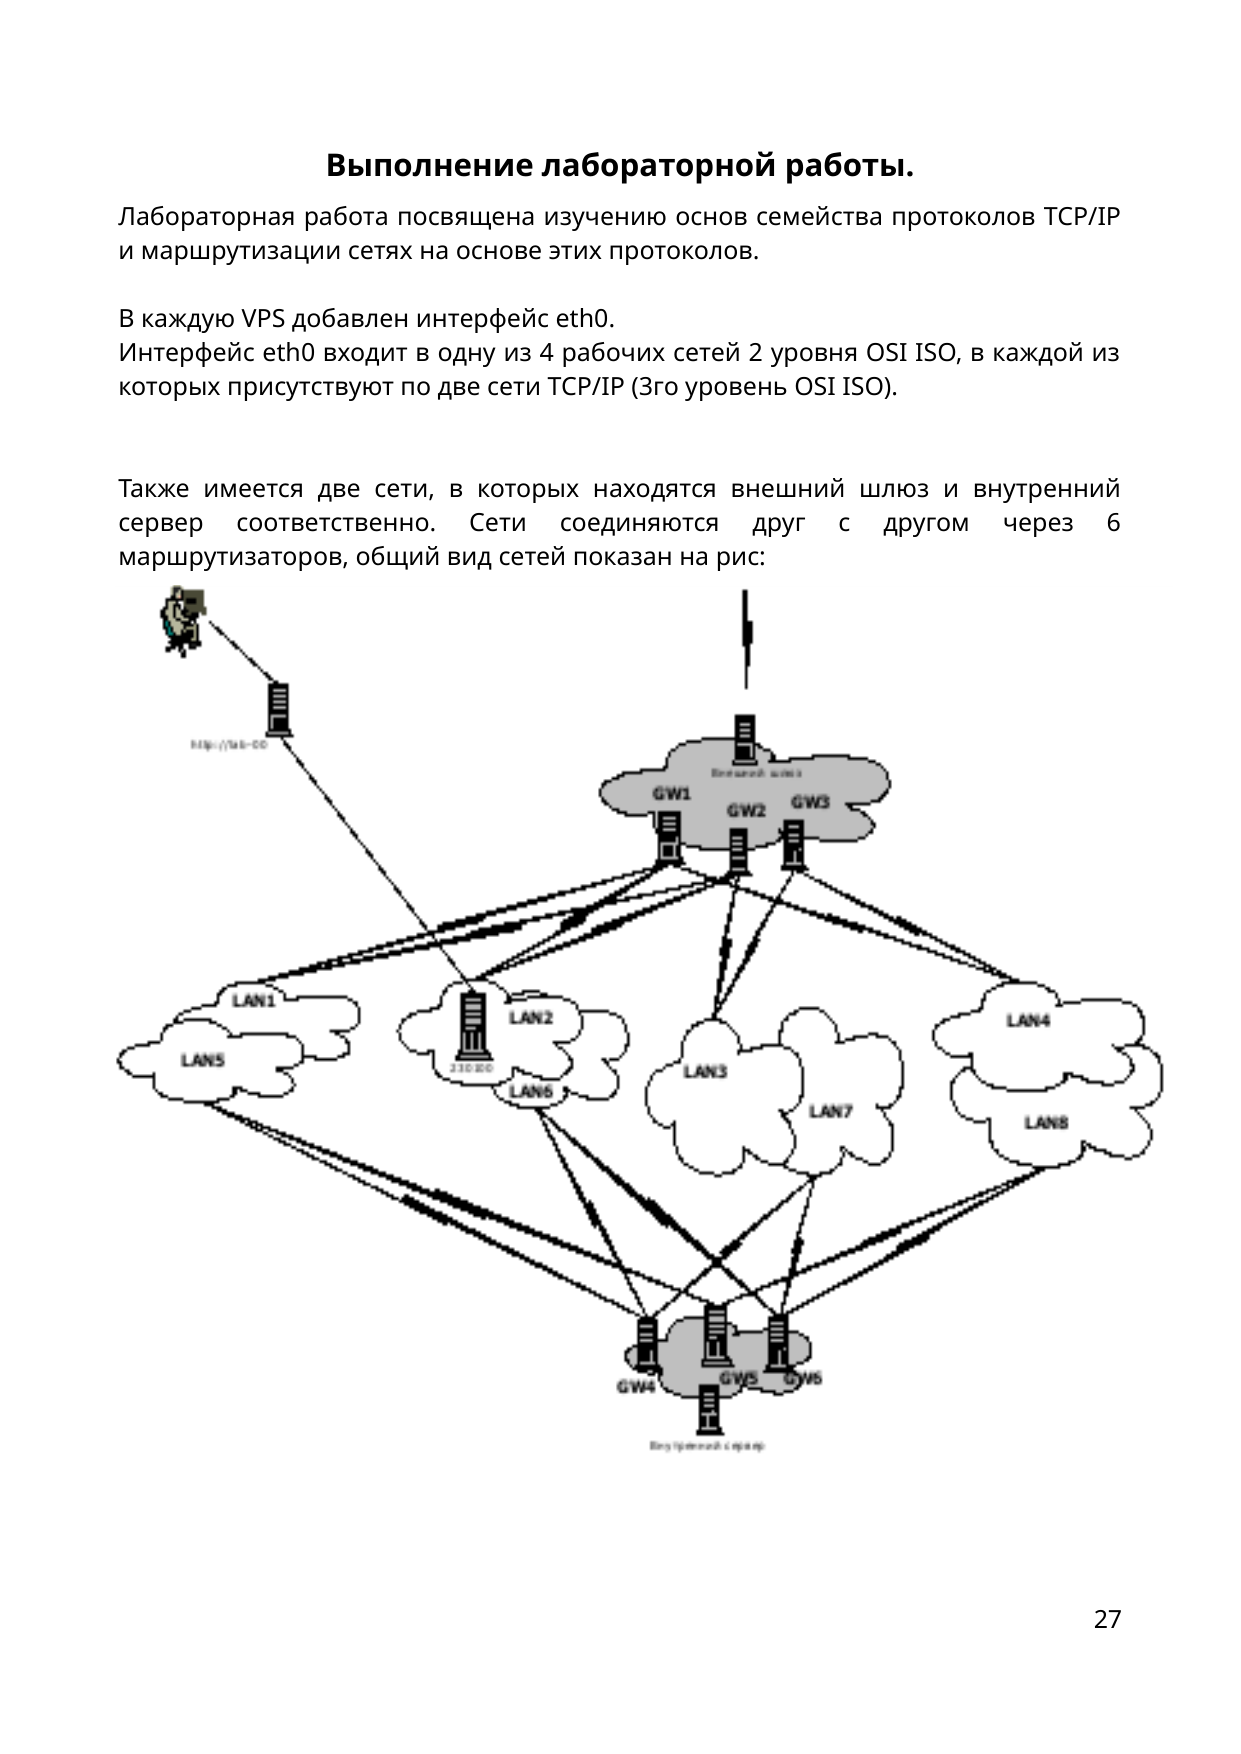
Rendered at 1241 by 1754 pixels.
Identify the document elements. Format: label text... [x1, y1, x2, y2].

text Интерфейс eth0 входит в одну из 4 рабочих сетей 2 уровня OSI ISO, в каждой из которых присутствуют по две сети TCP/IP (3го уровень OSI ISO). [118, 334, 1122, 403]
text Лабораторная работа посвящена изучению основ семейства протоколов TCP/IP и маршрутизации сетях на основе этих протоколов. [118, 198, 1122, 266]
picture [115, 585, 1174, 1462]
subtitle Выполнение лабораторной работы. [118, 143, 1122, 186]
text В каждую VPS добавлен интерфейс eth0. [118, 300, 1122, 334]
text Также имеется две сети, в которых находятся внешний шлюз и внутренний сервер соответственно. Сети соединяются друг с другом через 6 маршрутизаторов, общий вид сетей показан на рис: [118, 471, 1122, 573]
